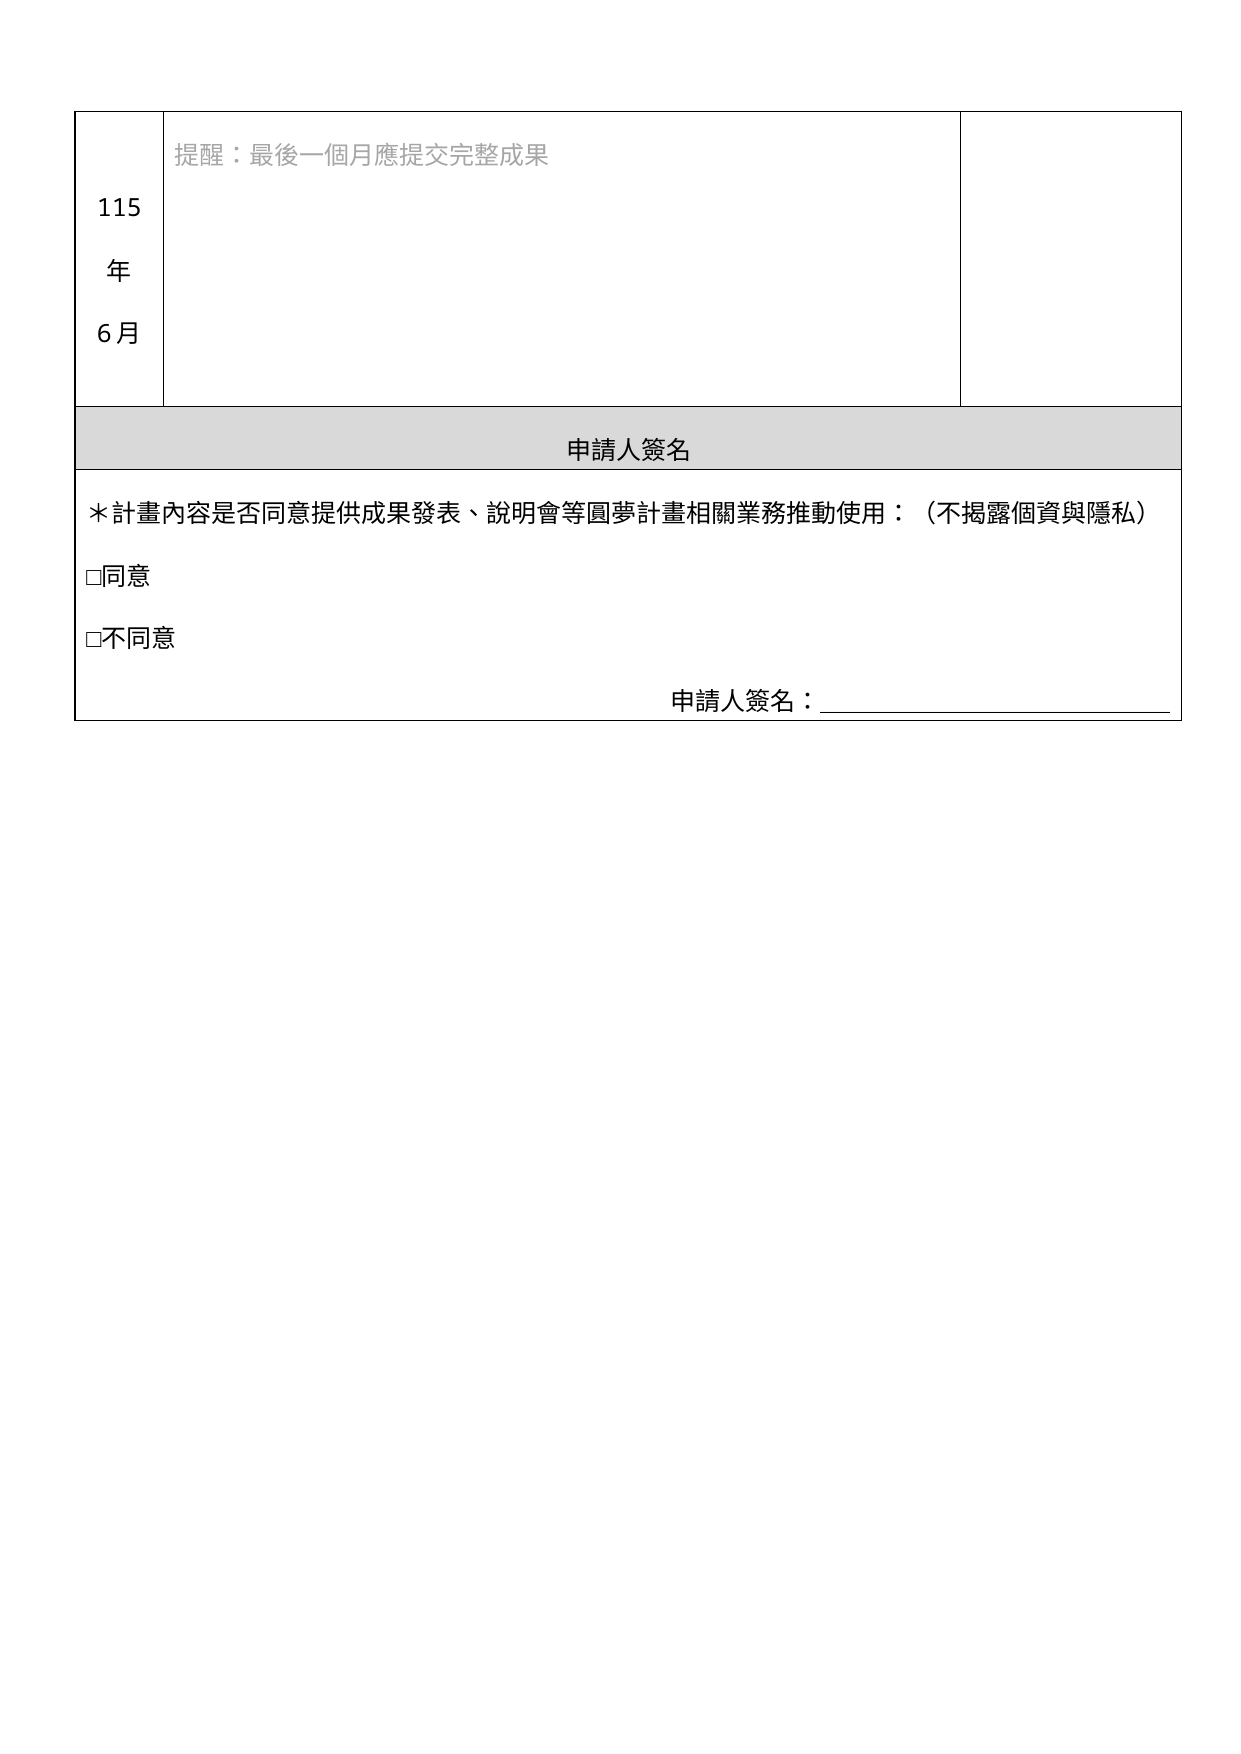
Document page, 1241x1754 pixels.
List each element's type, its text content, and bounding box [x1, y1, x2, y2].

table_cell 申請人簽名 [76, 407, 1181, 469]
table_cell ＊計畫內容是否同意提供成果發表、說明會等圓夢計畫相關業務推動使用：（不揭露個資與隱私） □同意 □不同意 申請人簽名：＿＿＿＿＿＿＿＿＿＿＿＿＿＿ [76, 470, 1181, 720]
table_cell [961, 112, 1181, 406]
table_cell 提醒：最後一個月應提交完整成果 [164, 112, 960, 406]
table_cell 115年 6月 [76, 112, 163, 406]
